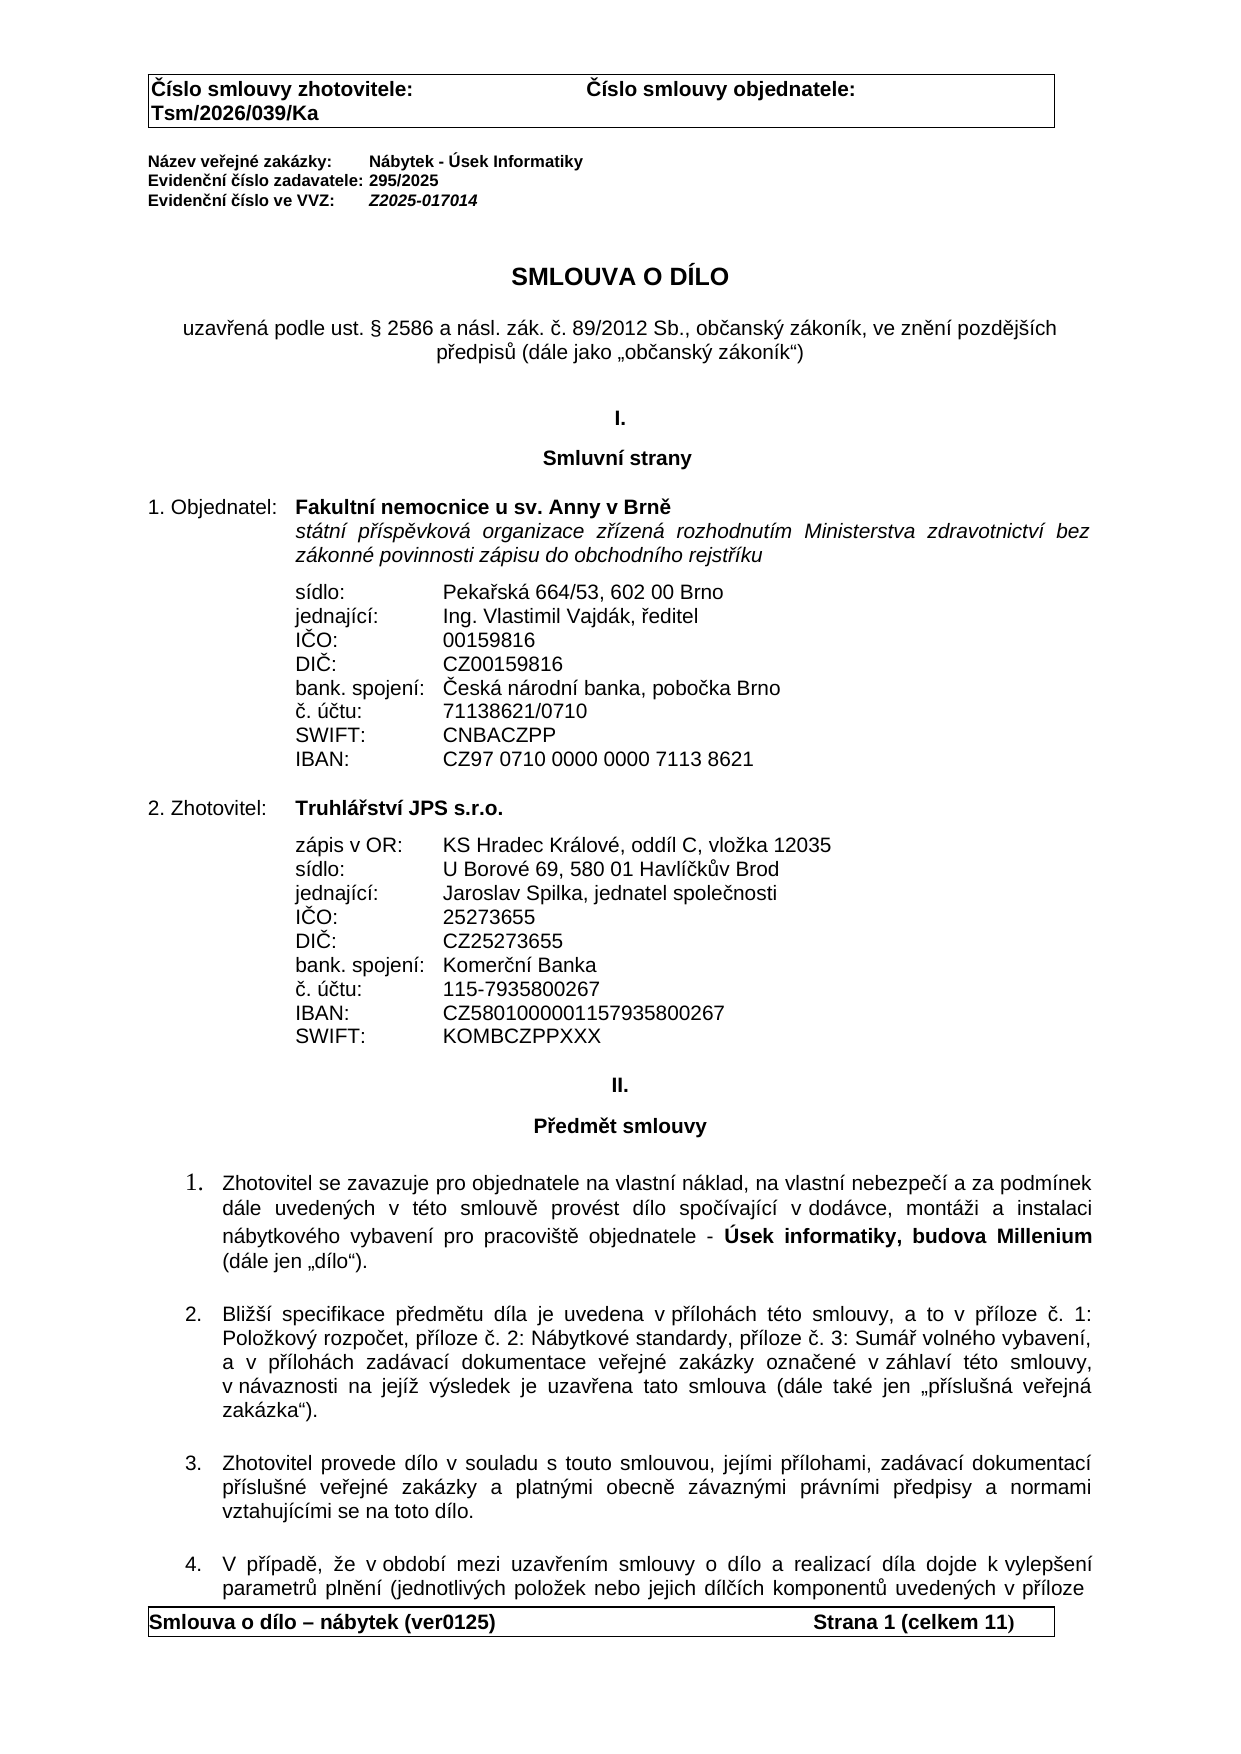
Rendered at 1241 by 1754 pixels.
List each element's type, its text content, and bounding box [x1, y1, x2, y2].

list Bližší specifikace předmětu díla je uvedena v přílohách této smlouvy, a to v příloze č. 1: Položkový rozpočet, příloze č. 2: Nábytkové standardy, příloze č. 3: Sumář volného vybavení, a v přílohách zadávací dokumentace veřejné zakázky označené v záhlaví této smlouvy, v návaznosti na jejíž výsledek je uzavřena tato smlouva (dále také jen „příslušná veřejná zakázka“). [185, 1302, 1093, 1421]
text Evidenční číslo ve VVZ: Z2025-017014 [148, 190, 1093, 209]
text I. [148, 406, 1093, 429]
text Název veřejné zakázky: Nábytek - Úsek Informatiky [148, 152, 1093, 171]
text státní příspěvková organizace zřízená rozhodnutím Ministerstva zdravotnictví bez zákonné povinnosti zápisu do obchodního rejstříku [295, 519, 1093, 567]
text č. účtu: 115-7935800267 [221, 976, 1093, 1000]
text uzavřená podle ust. § 2586 a násl. zák. č. 89/2012 Sb., občanský zákoník, ve znění pozdějších předpisů (dále jako „občanský zákoník“) [148, 316, 1093, 364]
text bank. spojení: Česká národní banka, pobočka Brno [221, 675, 1093, 699]
text jednající: Jaroslav Spilka, jednatel společnosti [221, 881, 1093, 904]
text IBAN: CZ5801000001157935800267 [221, 1000, 1093, 1024]
list V případě, že v období mezi uzavřením smlouvy o dílo a realizací díla dojde k vylepšení parametrů plnění (jednotlivých položek nebo jejich dílčích komponentů uvedených v příloze [185, 1552, 1093, 1599]
text II. [148, 1073, 1093, 1097]
text Evidenční číslo zadavatele: 295/2025 [148, 171, 1093, 190]
text 2. Zhotovitel: Truhlářství JPS s.r.o. [148, 796, 1093, 820]
text DIČ: CZ25273655 [221, 928, 1093, 952]
text sídlo: U Borové 69, 580 01 Havlíčkův Brod [221, 857, 1093, 881]
subtitle SMLOUVA O DÍLO [148, 262, 1093, 291]
list Zhotovitel provede dílo v souladu s touto smlouvou, jejími přílohami, zadávací dokumentací příslušné veřejné zakázky a platnými obecně závaznými právními předpisy a normami vztahujícími se na toto dílo. [185, 1451, 1093, 1522]
subtitle Smluvní strany [148, 446, 1093, 470]
text IBAN: CZ97 0710 0000 0000 7113 8621 [221, 747, 1093, 771]
subtitle Předmět smlouvy [148, 1114, 1093, 1138]
text SWIFT: CNBACZPP [221, 723, 1093, 747]
list Zhotovitel se zavazuje pro objednatele na vlastní náklad, na vlastní nebezpečí a za podmínek dále uvedených v této smlouvě provést dílo spočívající v dodávce, montáži a instalaci nábytkového vybavení pro pracoviště objednatele - Úsek informatiky, budova Millenium (dále jen „dílo“). [185, 1167, 1093, 1272]
text bank. spojení: Komerční Banka [221, 952, 1093, 976]
text IČO: 25273655 [221, 904, 1093, 928]
text jednající: Ing. Vlastimil Vajdák, ředitel [221, 603, 1093, 627]
text DIČ: CZ00159816 [221, 651, 1093, 675]
text zápis v OR: KS Hradec Králové, oddíl C, vložka 12035 [221, 833, 1093, 857]
text 1. Objednatel: Fakultní nemocnice u sv. Anny v Brně [148, 495, 1093, 519]
text sídlo: Pekařská 664/53, 602 00 Brno [221, 579, 1093, 603]
text IČO: 00159816 [221, 627, 1093, 651]
text SWIFT: KOMBCZPPXXX [221, 1024, 1093, 1048]
text č. účtu: 71138621/0710 [221, 699, 1093, 723]
